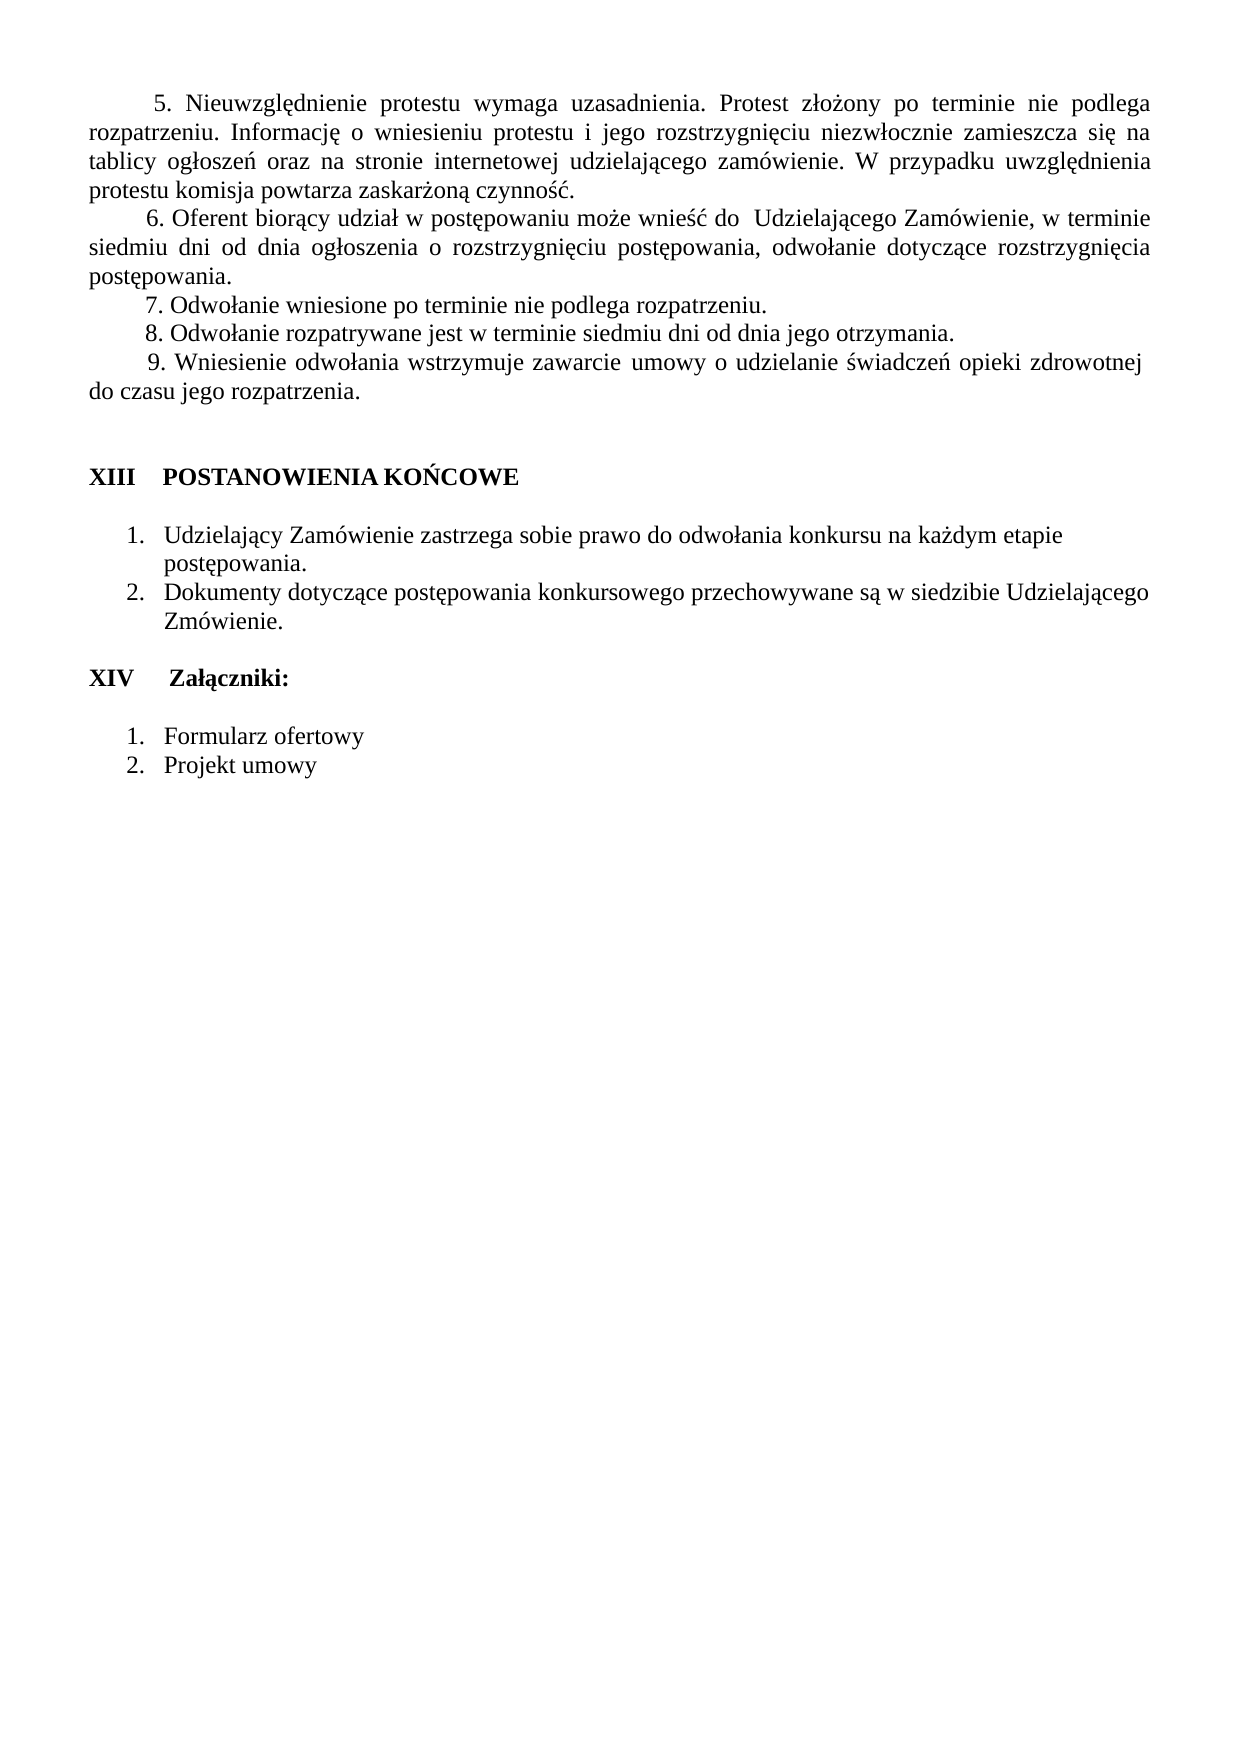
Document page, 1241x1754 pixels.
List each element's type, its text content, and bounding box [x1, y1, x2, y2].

list 9. Wniesienie odwołania wstrzymuje zawarcie umowy o udzielanie świadczeń opieki zdrowotnej do czasu jego rozpatrzenia. [88, 347, 1152, 405]
text XIII POSTANOWIENIA KOŃCOWE [88, 462, 1152, 491]
list 5. Nieuwzględnienie protestu wymaga uzasadnienia. Protest złożony po terminie nie podlega rozpatrzeniu. Informację o wniesieniu protestu i jego rozstrzygnięciu niezwłocznie zamieszcza się na tablicy ogłoszeń oraz na stronie internetowej udzielającego zamówienie. W przypadku uwzględnienia protestu komisja powtarza zaskarżoną czynność. [88, 88, 1152, 203]
list 7. Odwołanie wniesione po terminie nie podlega rozpatrzeniu. [88, 290, 1152, 318]
list Udzielający Zamówienie zastrzega sobie prawo do odwołania konkursu na każdym etapie postępowania. [126, 520, 1152, 577]
list Dokumenty dotyczące postępowania konkursowego przechowywane są w siedzibie Udzielającego Zmówienie. [126, 577, 1152, 635]
list 8. Odwołanie rozpatrywane jest w terminie siedmiu dni od dnia jego otrzymania. [88, 318, 1152, 347]
text XIV Załączniki: [88, 663, 1152, 692]
list 6. Oferent biorący udział w postępowaniu może wnieść do Udzielającego Zamówienie, w terminie siedmiu dni od dnia ogłoszenia o rozstrzygnięciu postępowania, odwołanie dotyczące rozstrzygnięcia postępowania. [88, 203, 1152, 290]
list Formularz ofertowy [126, 721, 1152, 750]
list Projekt umowy [126, 750, 1152, 778]
